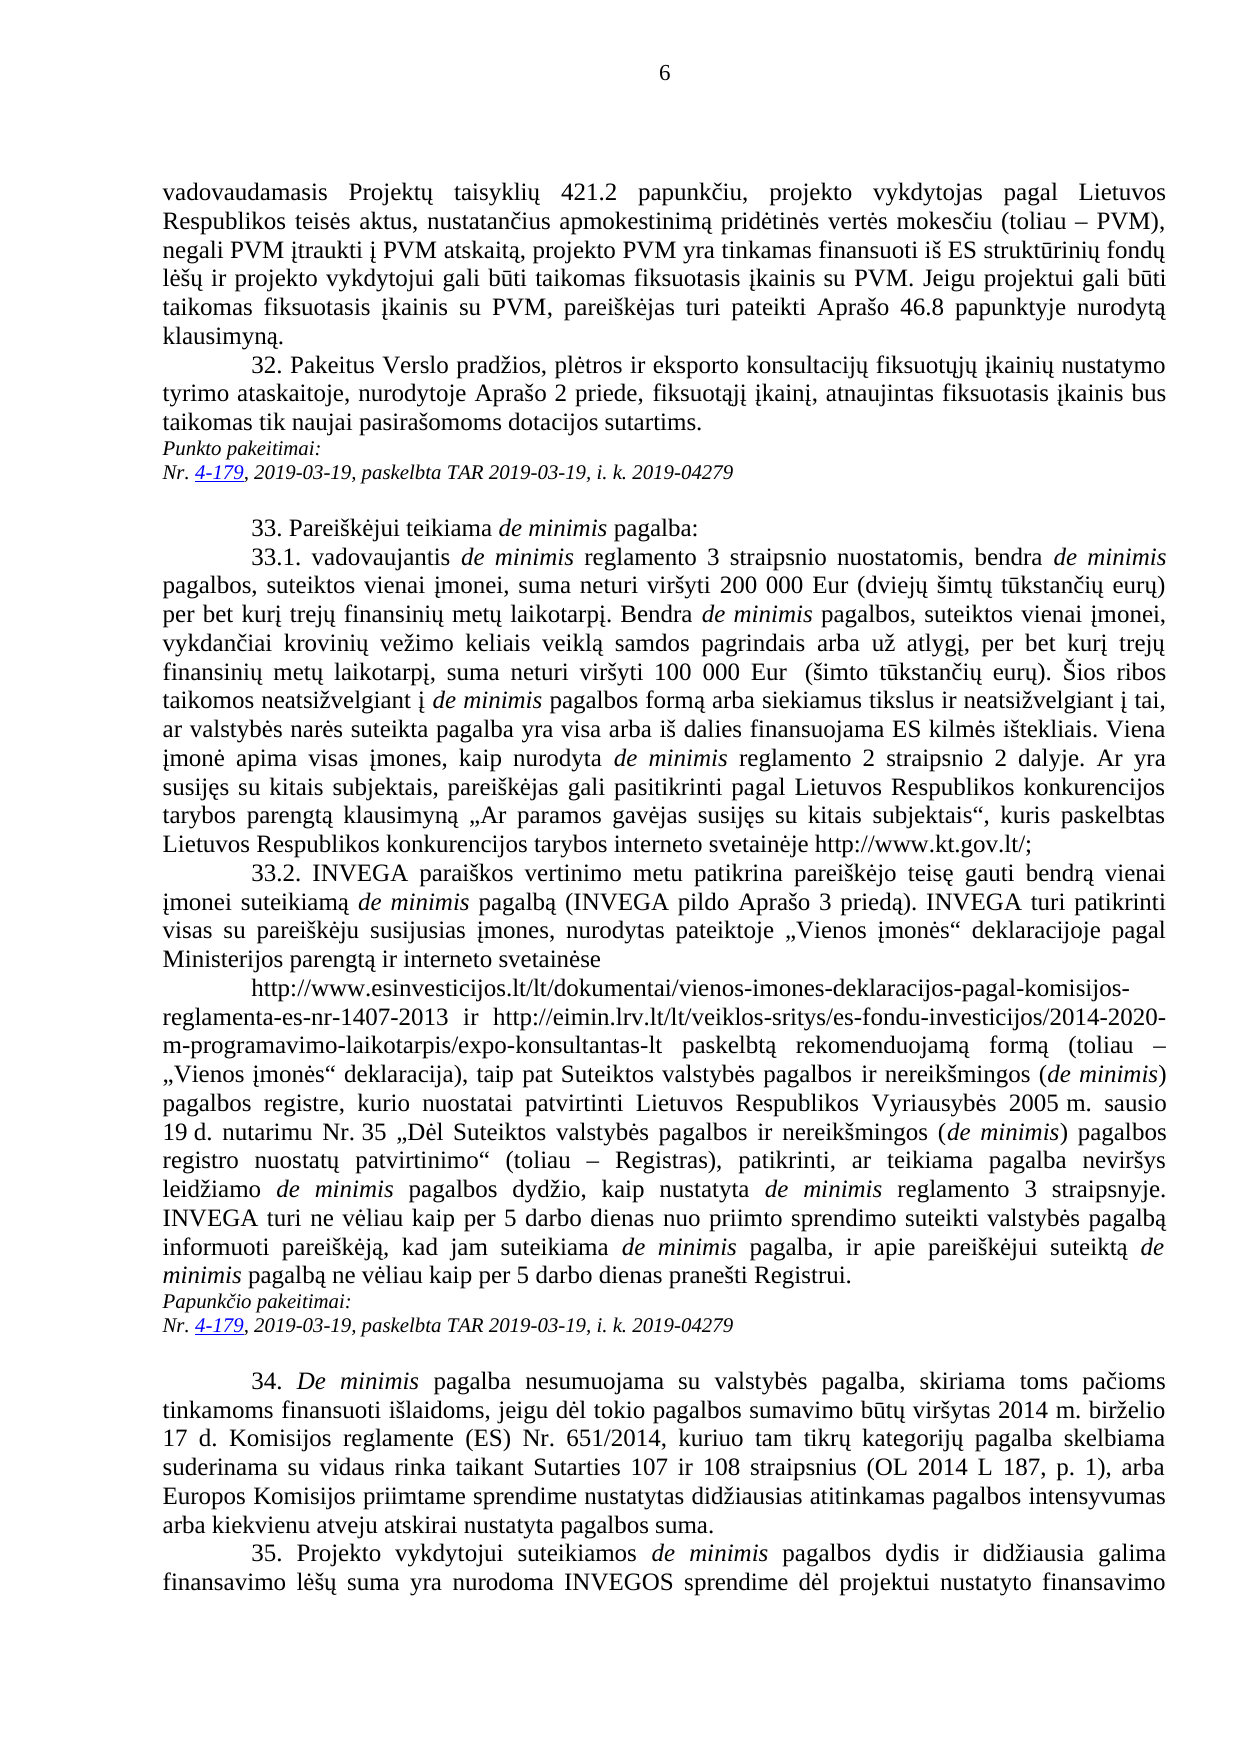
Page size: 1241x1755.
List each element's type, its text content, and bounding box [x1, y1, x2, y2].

text vadovaudamasis Projektų taisyklių 421.2 papunkčiu, projekto vykdytojas pagal Lietuvos Respublikos teisės aktus, nustatančius apmokestinimą pridėtinės vertės mokesčiu (toliau – PVM), negali PVM įtraukti į PVM atskaitą, projekto PVM yra tinkamas finansuoti iš ES struktūrinių fondų lėšų ir projekto vykdytojui gali būti taikomas fiksuotasis įkainis su PVM. Jeigu projektui gali būti taikomas fiksuotasis įkainis su PVM, pareiškėjas turi pateikti Aprašo 46.8 papunktyje nurodytą klausimyną. [162, 177, 1167, 350]
text Punkto pakeitimai: [162, 436, 1167, 460]
text 33. Pareiškėjui teikiama de minimis pagalba: [162, 513, 1167, 542]
text Nr. 4-179, 2019-03-19, paskelbta TAR 2019-03-19, i. k. 2019-04279 [162, 1313, 1167, 1337]
text 33.1. vadovaujantis de minimis reglamento 3 straipsnio nuostatomis, bendra de minimis pagalbos, suteiktos vienai įmonei, suma neturi viršyti 200 000 Eur (dviejų šimtų tūkstančių eurų) per bet kurį trejų finansinių metų laikotarpį. Bendra de minimis pagalbos, suteiktos vienai įmonei, vykdančiai krovinių vežimo keliais veiklą samdos pagrindais arba už atlygį, per bet kurį trejų finansinių metų laikotarpį, suma neturi viršyti 100 000 Eur (šimto tūkstančių eurų). Šios ribos taikomos neatsižvelgiant į de minimis pagalbos formą arba siekiamus tikslus ir neatsižvelgiant į tai, ar valstybės narės suteikta pagalba yra visa arba iš dalies finansuojama ES kilmės ištekliais. Viena įmonė apima visas įmones, kaip nurodyta de minimis reglamento 2 straipsnio 2 dalyje. Ar yra susijęs su kitais subjektais, pareiškėjas gali pasitikrinti pagal Lietuvos Respublikos konkurencijos tarybos parengtą klausimyną „Ar paramos gavėjas susijęs su kitais subjektais“, kuris paskelbtas Lietuvos Respublikos konkurencijos tarybos interneto svetainėje http://www.kt.gov.lt/; [162, 542, 1167, 858]
text Papunkčio pakeitimai: [162, 1289, 1167, 1313]
text Nr. 4-179, 2019-03-19, paskelbta TAR 2019-03-19, i. k. 2019-04279 [162, 460, 1167, 484]
text 33.2. INVEGA paraiškos vertinimo metu patikrina pareiškėjo teisę gauti bendrą vienai įmonei suteikiamą de minimis pagalbą (INVEGA pildo Aprašo 3 priedą). INVEGA turi patikrinti visas su pareiškėju susijusias įmones, nurodytas pateiktoje „Vienos įmonės“ deklaracijoje pagal Ministerijos parengtą ir interneto svetainėse [162, 858, 1167, 973]
text http://www.esinvesticijos.lt/lt/dokumentai/vienos-imones-deklaracijos-pagal-komisijos-reglamenta-es-nr-1407-2013 ir http://eimin.lrv.lt/lt/veiklos-sritys/es-fondu-investicijos/2014-2020-m-programavimo-laikotarpis/expo-konsultantas-lt paskelbtą rekomenduojamą formą (toliau – „Vienos įmonės“ deklaracija), taip pat Suteiktos valstybės pagalbos ir nereikšmingos (de minimis) pagalbos registre, kurio nuostatai patvirtinti Lietuvos Respublikos Vyriausybės 2005 m. sausio 19 d. nutarimu Nr. 35 „Dėl Suteiktos valstybės pagalbos ir nereikšmingos (de minimis) pagalbos registro nuostatų patvirtinimo“ (toliau – Registras), patikrinti, ar teikiama pagalba neviršys leidžiamo de minimis pagalbos dydžio, kaip nustatyta de minimis reglamento 3 straipsnyje. INVEGA turi ne vėliau kaip per 5 darbo dienas nuo priimto sprendimo suteikti valstybės pagalbą informuoti pareiškėją, kad jam suteikiama de minimis pagalba, ir apie pareiškėjui suteiktą de minimis pagalbą ne vėliau kaip per 5 darbo dienas pranešti Registrui. [162, 973, 1167, 1289]
text 34. De minimis pagalba nesumuojama su valstybės pagalba, skiriama toms pačioms tinkamoms finansuoti išlaidoms, jeigu dėl tokio pagalbos sumavimo būtų viršytas 2014 m. birželio 17 d. Komisijos reglamente (ES) Nr. 651/2014, kuriuo tam tikrų kategorijų pagalba skelbiama suderinama su vidaus rinka taikant Sutarties 107 ir 108 straipsnius (OL 2014 L 187, p. 1), arba Europos Komisijos priimtame sprendime nustatytas didžiausias atitinkamas pagalbos intensyvumas arba kiekvienu atveju atskirai nustatyta pagalbos suma. [162, 1366, 1167, 1538]
text 35. Projekto vykdytojui suteikiamos de minimis pagalbos dydis ir didžiausia galima finansavimo lėšų suma yra nurodoma INVEGOS sprendime dėl projektui nustatyto finansavimo [162, 1538, 1167, 1596]
text 32. Pakeitus Verslo pradžios, plėtros ir eksporto konsultacijų fiksuotųjų įkainių nustatymo tyrimo ataskaitoje, nurodytoje Aprašo 2 priede, fiksuotąjį įkainį, atnaujintas fiksuotasis įkainis bus taikomas tik naujai pasirašomoms dotacijos sutartims. [162, 350, 1167, 436]
